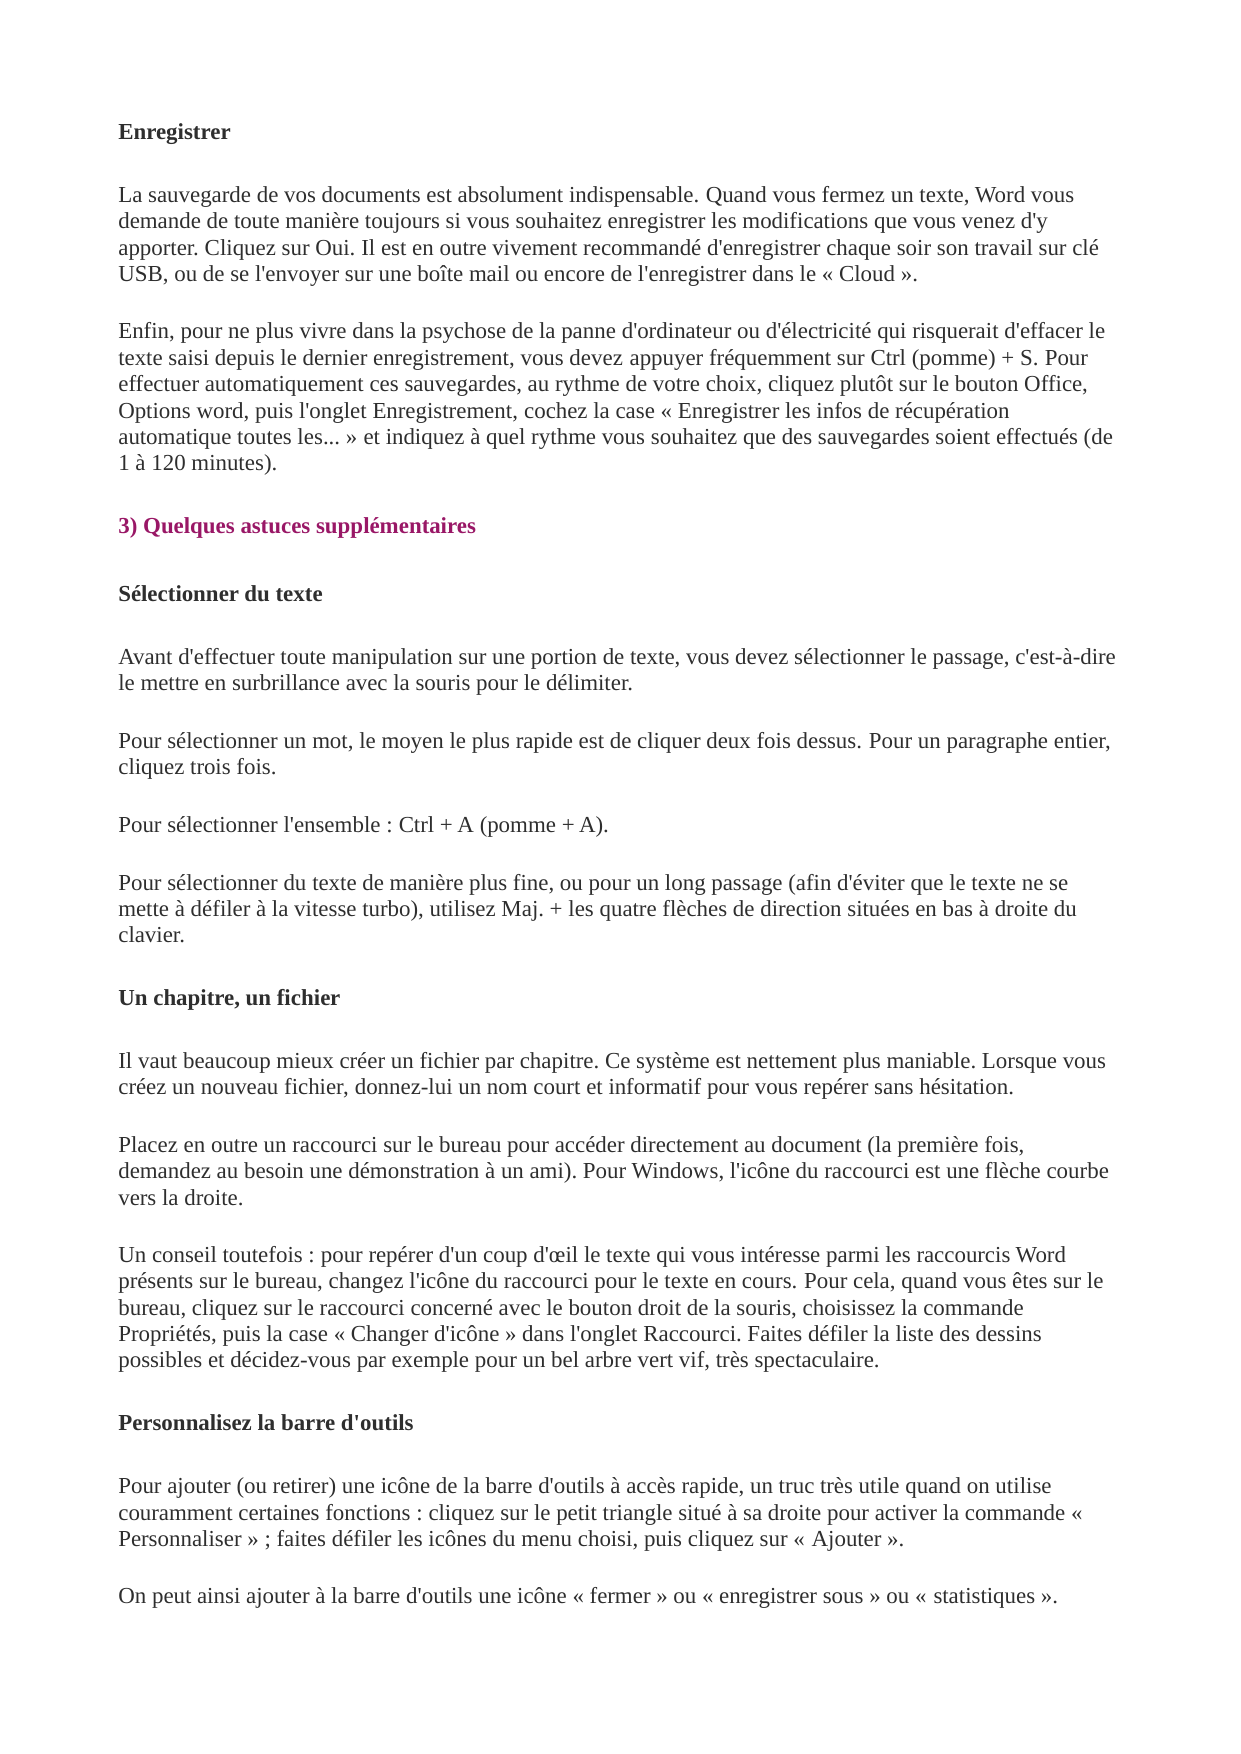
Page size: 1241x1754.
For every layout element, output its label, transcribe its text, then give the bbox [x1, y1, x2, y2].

text Pour sélectionner du texte de manière plus fine, ou pour un long passage (afin d'éviter que le texte ne se mette à défiler à la vitesse turbo), utilisez Maj. + les quatre flèches de direction situées en bas à droite du clavier. [118, 868, 1122, 948]
text La sauvegarde de vos documents est absolument indispensable. Quand vous fermez un texte, Word vous demande de toute manière toujours si vous souhaitez enregistrer les modifications que vous venez d'y apporter. Cliquez sur Oui. Il est en outre vivement recommandé d'enregistrer chaque soir son travail sur clé USB, ou de se l'envoyer sur une boîte mail ou encore de l'enregistrer dans le « Cloud ». [118, 181, 1122, 286]
text Pour sélectionner l'ensemble : Ctrl + A (pomme + A). [118, 811, 1122, 837]
text Pour ajouter (ou retirer) une icône de la barre d'outils à accès rapide, un truc très utile quand on utilise couramment certaines fonctions : cliquez sur le petit triangle situé à sa droite pour activer la commande « Personnaliser » ; faites défiler les icônes du menu choisi, puis cliquez sur « Ajouter ». [118, 1472, 1122, 1551]
text Avant d'effectuer toute manipulation sur une portion de texte, vous devez sélectionner le passage, c'est-à-dire le mettre en surbrillance avec la souris pour le délimiter. [118, 643, 1122, 696]
subtitle Un chapitre, un fichier [118, 984, 1122, 1010]
text Placez en outre un raccourci sur le bureau pour accéder directement au document (la première fois, demandez au besoin une démonstration à un ami). Pour Windows, l'icône du raccourci est une flèche courbe vers la droite. [118, 1131, 1122, 1210]
text On peut ainsi ajouter à la barre d'outils une icône « fermer » ou « enregistrer sous » ou « statistiques ». [118, 1582, 1122, 1609]
text Enfin, pour ne plus vivre dans la psychose de la panne d'ordinateur ou d'électricité qui risquerait d'effacer le texte saisi depuis le dernier enregistrement, vous devez appuyer fréquemment sur Ctrl (pomme) + S. Pour effectuer automatiquement ces sauvegardes, au rythme de votre choix, cliquez plutôt sur le bouton Office, Options word, puis l'onglet Enregistrement, cochez la case « Enregistrer les infos de récupération automatique toutes les... » et indiquez à quel rythme vous souhaitez que des sauvegardes soient effectués (de 1 à 120 minutes). [118, 318, 1122, 476]
text Pour sélectionner un mot, le moyen le plus rapide est de cliquer deux fois dessus. Pour un paragraphe entier, cliquez trois fois. [118, 727, 1122, 780]
subtitle Personnalisez la barre d'outils [118, 1409, 1122, 1436]
text Il vaut beaucoup mieux créer un fichier par chapitre. Ce système est nettement plus maniable. Lorsque vous créez un nouveau fichier, donnez-lui un nom court et informatif pour vous repérer sans hésitation. [118, 1047, 1122, 1099]
subtitle Enregistrer [118, 118, 1122, 144]
subtitle 3) Quelques astuces supplémentaires [118, 512, 1122, 538]
subtitle Sélectionner du texte [118, 580, 1122, 607]
text Un conseil toutefois : pour repérer d'un coup d'œil le texte qui vous intéresse parmi les raccourcis Word présents sur le bureau, changez l'icône du raccourci pour le texte en cours. Pour cela, quand vous êtes sur le bureau, cliquez sur le raccourci concerné avec le bouton droit de la souris, choisissez la commande Propriétés, puis la case « Changer d'icône » dans l'onglet Raccourci. Faites défiler la liste des dessins possibles et décidez-vous par exemple pour un bel arbre vert vif, très spectaculaire. [118, 1241, 1122, 1373]
